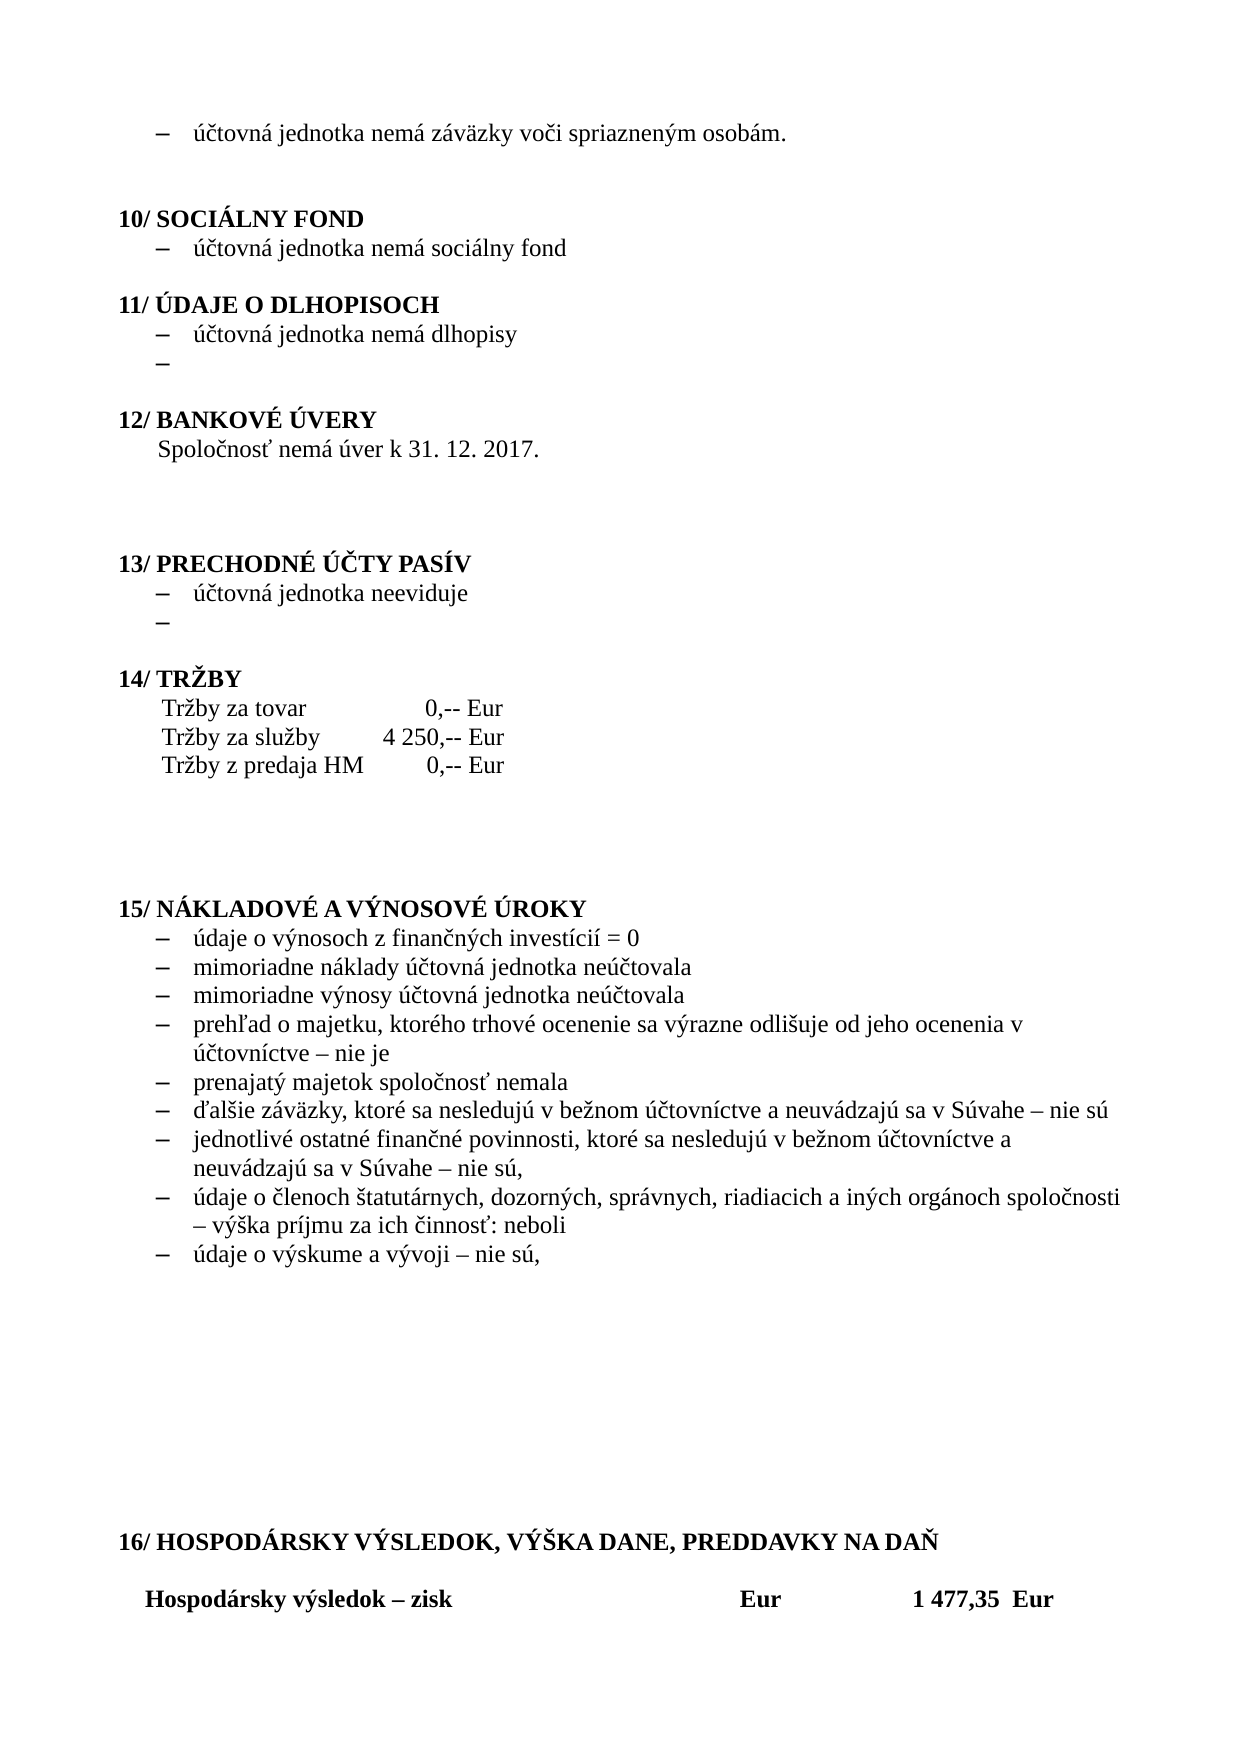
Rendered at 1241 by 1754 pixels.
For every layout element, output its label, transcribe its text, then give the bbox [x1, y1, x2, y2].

text Tržby za tovar 0,-- Eur [118, 693, 1122, 722]
text 16/ HOSPODÁRSKY VÝSLEDOK, VÝŠKA DANE, PREDDAVKY NA DAŇ [118, 1527, 1122, 1556]
text 12/ BANKOVÉ ÚVERY [118, 406, 1122, 434]
list údaje o členoch štatutárnych, dozorných, správnych, riadiacich a iných orgánoch spoločnosti – výška príjmu za ich činnosť: neboli [156, 1182, 1122, 1239]
text 15/ NÁKLADOVÉ A VÝNOSOVÉ ÚROKY [118, 894, 1122, 923]
list mimoriadne náklady účtovná jednotka neúčtovala [156, 952, 1122, 981]
list prehľad o majetku, ktorého trhové ocenenie sa výrazne odlišuje od jeho ocenenia v účtovníctve – nie je [156, 1009, 1122, 1067]
text 14/ TRŽBY [118, 664, 1122, 693]
list údaje o výnosoch z finančných investícií = 0 [156, 923, 1122, 952]
list účtovná jednotka nemá záväzky voči spriazneným osobám. [156, 118, 1122, 147]
text 10/ SOCIÁLNY FOND [118, 204, 1122, 233]
text Hospodársky výsledok – zisk Eur 1 477,35 Eur [118, 1584, 1122, 1613]
list účtovná jednotka nemá dlhopisy [156, 319, 1122, 348]
text 13/ PRECHODNÉ ÚČTY PASÍV [118, 549, 1122, 578]
text Tržby za služby 4 250,-- Eur [118, 722, 1122, 751]
text Spoločnosť nemá úver k 31. 12. 2017. [118, 434, 1122, 463]
list údaje o výskume a vývoji – nie sú, [156, 1239, 1122, 1268]
text 11/ ÚDAJE O DLHOPISOCH [118, 291, 1122, 319]
list mimoriadne výnosy účtovná jednotka neúčtovala [156, 981, 1122, 1009]
list ďalšie záväzky, ktoré sa nesledujú v bežnom účtovníctve a neuvádzajú sa v Súvahe – nie sú [156, 1096, 1122, 1124]
list jednotlivé ostatné finančné povinnosti, ktoré sa nesledujú v bežnom účtovníctve a neuvádzajú sa v Súvahe – nie sú, [156, 1124, 1122, 1182]
text Tržby z predaja HM 0,-- Eur [118, 751, 1122, 779]
list prenajatý majetok spoločnosť nemala [156, 1067, 1122, 1096]
list účtovná jednotka nemá sociálny fond [156, 233, 1122, 262]
list účtovná jednotka neeviduje [156, 578, 1122, 607]
